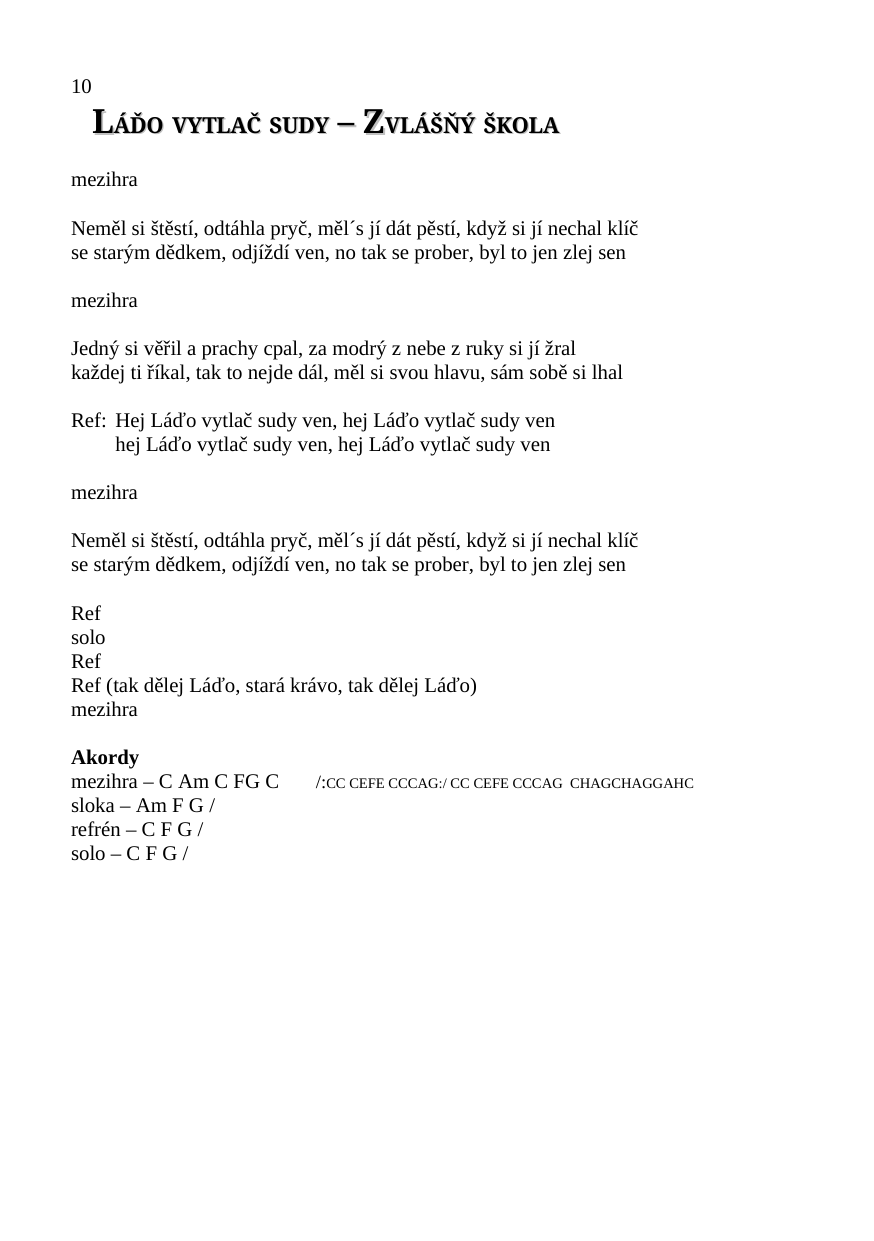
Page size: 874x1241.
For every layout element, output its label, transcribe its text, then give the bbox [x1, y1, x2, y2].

text solo – C F G / [71, 841, 697, 865]
text Ref [71, 601, 697, 624]
text sloka – Am F G / [71, 793, 697, 817]
text Neměl si štěstí, odtáhla pryč, měl´s jí dát pěstí, když si jí nechal klíč se starým dědkem, odjíždí ven, no tak se prober, byl to jen zlej sen [71, 528, 697, 576]
text mezihra [71, 288, 697, 312]
text Ref (tak dělej Láďo, stará krávo, tak dělej Láďo) [71, 673, 697, 697]
text mezihra [71, 480, 697, 504]
text Láďo vytlač sudy – Zvlášňý škola [71, 98, 697, 143]
text solo [71, 624, 697, 649]
text Jedný si věřil a prachy cpal, za modrý z nebe z ruky si jí žral každej ti říkal, tak to nejde dál, měl si svou hlavu, sám sobě si lhal [71, 336, 697, 384]
text Ref [71, 649, 697, 673]
text Ref: Hej Láďo vytlač sudy ven, hej Láďo vytlač sudy ven hej Láďo vytlač sudy ven, hej Láďo vytlač sudy ven [71, 408, 697, 456]
text Neměl si štěstí, odtáhla pryč, měl´s jí dát pěstí, když si jí nechal klíč se starým dědkem, odjíždí ven, no tak se prober, byl to jen zlej sen [71, 216, 697, 264]
text mezihra [71, 697, 697, 721]
text mezihra [71, 167, 697, 191]
subtitle Akordy [71, 745, 697, 769]
text mezihra – C Am C FG C /:CC CEFE CCCAG:/ CC CEFE CCCAG CHAGCHAGGAHC [71, 769, 697, 793]
text refrén – C F G / [71, 817, 697, 841]
